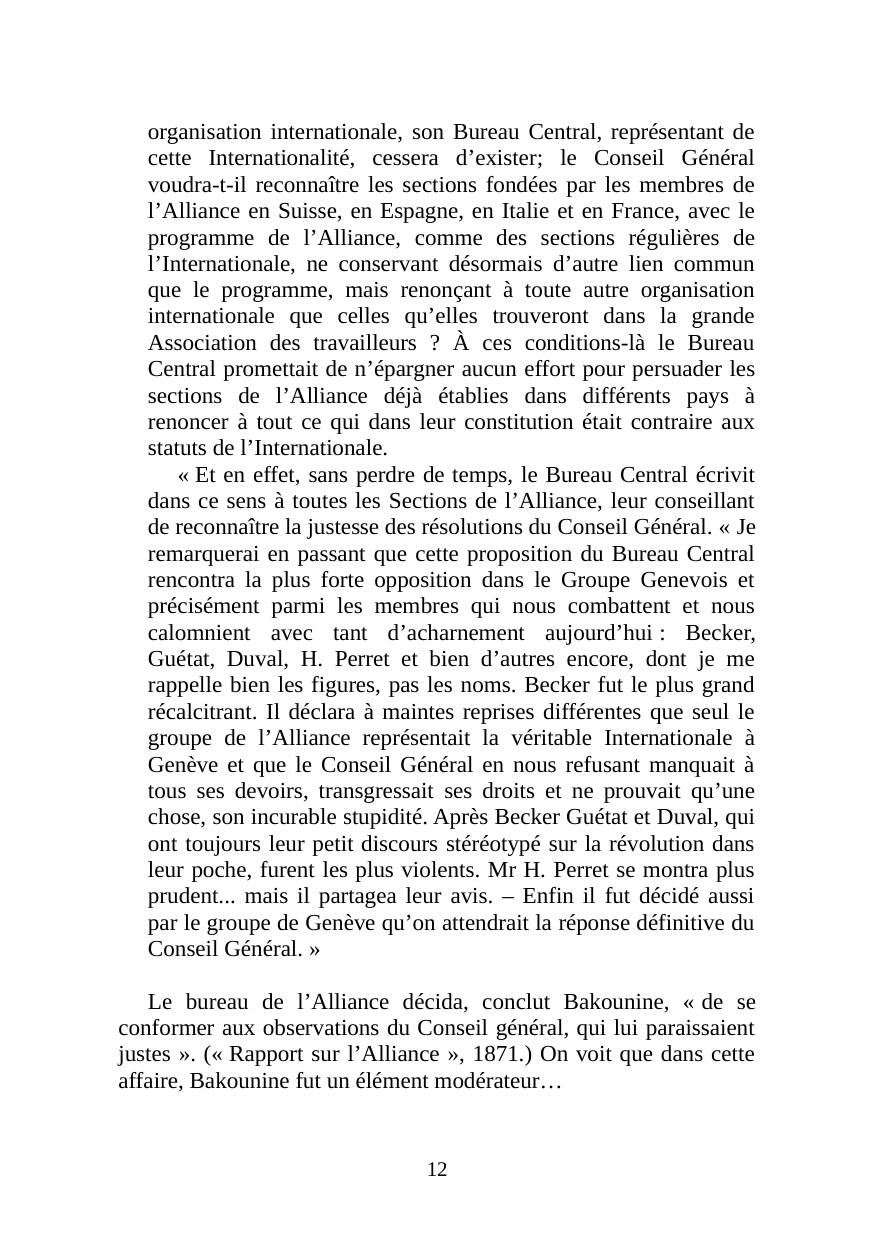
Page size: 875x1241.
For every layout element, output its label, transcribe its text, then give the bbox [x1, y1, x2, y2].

text Le bureau de l’Alliance décida, conclut Bakounine, « de se conformer aux observations du Conseil général, qui lui paraissaient justes ». (« Rapport sur l’Alliance », 1871.) On voit que dans cette affaire, Bakounine fut un élément modérateur… [118, 988, 756, 1093]
text organisation internationale, son Bureau Central, représentant de cette Internationalité, cessera d’exister; le Conseil Général voudra-t-il reconnaître les sections fondées par les membres de l’Alliance en Suisse, en Espagne, en Italie et en France, avec le programme de l’Alliance, comme des sections régulières de l’Internationale, ne conservant désormais d’autre lien commun que le programme, mais renonçant à toute autre organisation internationale que celles qu’elles trouveront dans la grande Association des travailleurs ? À ces conditions-là le Bureau Central promettait de n’épargner aucun effort pour persuader les sections de l’Alliance déjà établies dans différents pays à renoncer à tout ce qui dans leur constitution était contraire aux statuts de l’Internationale. [148, 118, 756, 461]
text « Et en effet, sans perdre de temps, le Bureau Central écrivit dans ce sens à toutes les Sections de l’Alliance, leur conseillant de reconnaître la justesse des résolutions du Conseil Général. « Je remarquerai en passant que cette proposition du Bureau Central rencontra la plus forte opposition dans le Groupe Genevois et précisément parmi les membres qui nous combattent et nous calomnient avec tant d’acharnement aujourd’hui : Becker, Guétat, Duval, H. Perret et bien d’autres encore, dont je me rappelle bien les figures, pas les noms. Becker fut le plus grand récalcitrant. Il déclara à maintes reprises différentes que seul le groupe de l’Alliance représentait la véritable Internationale à Genève et que le Conseil Général en nous refusant manquait à tous ses devoirs, transgressait ses droits et ne prouvait qu’une chose, son incurable stupidité. Après Becker Guétat et Duval, qui ont toujours leur petit discours stéréotypé sur la révolution dans leur poche, furent les plus violents. Mr H. Perret se montra plus prudent... mais il partagea leur avis. – Enfin il fut décidé aussi par le groupe de Genève qu’on attendrait la réponse définitive du Conseil Général. » [148, 461, 756, 961]
